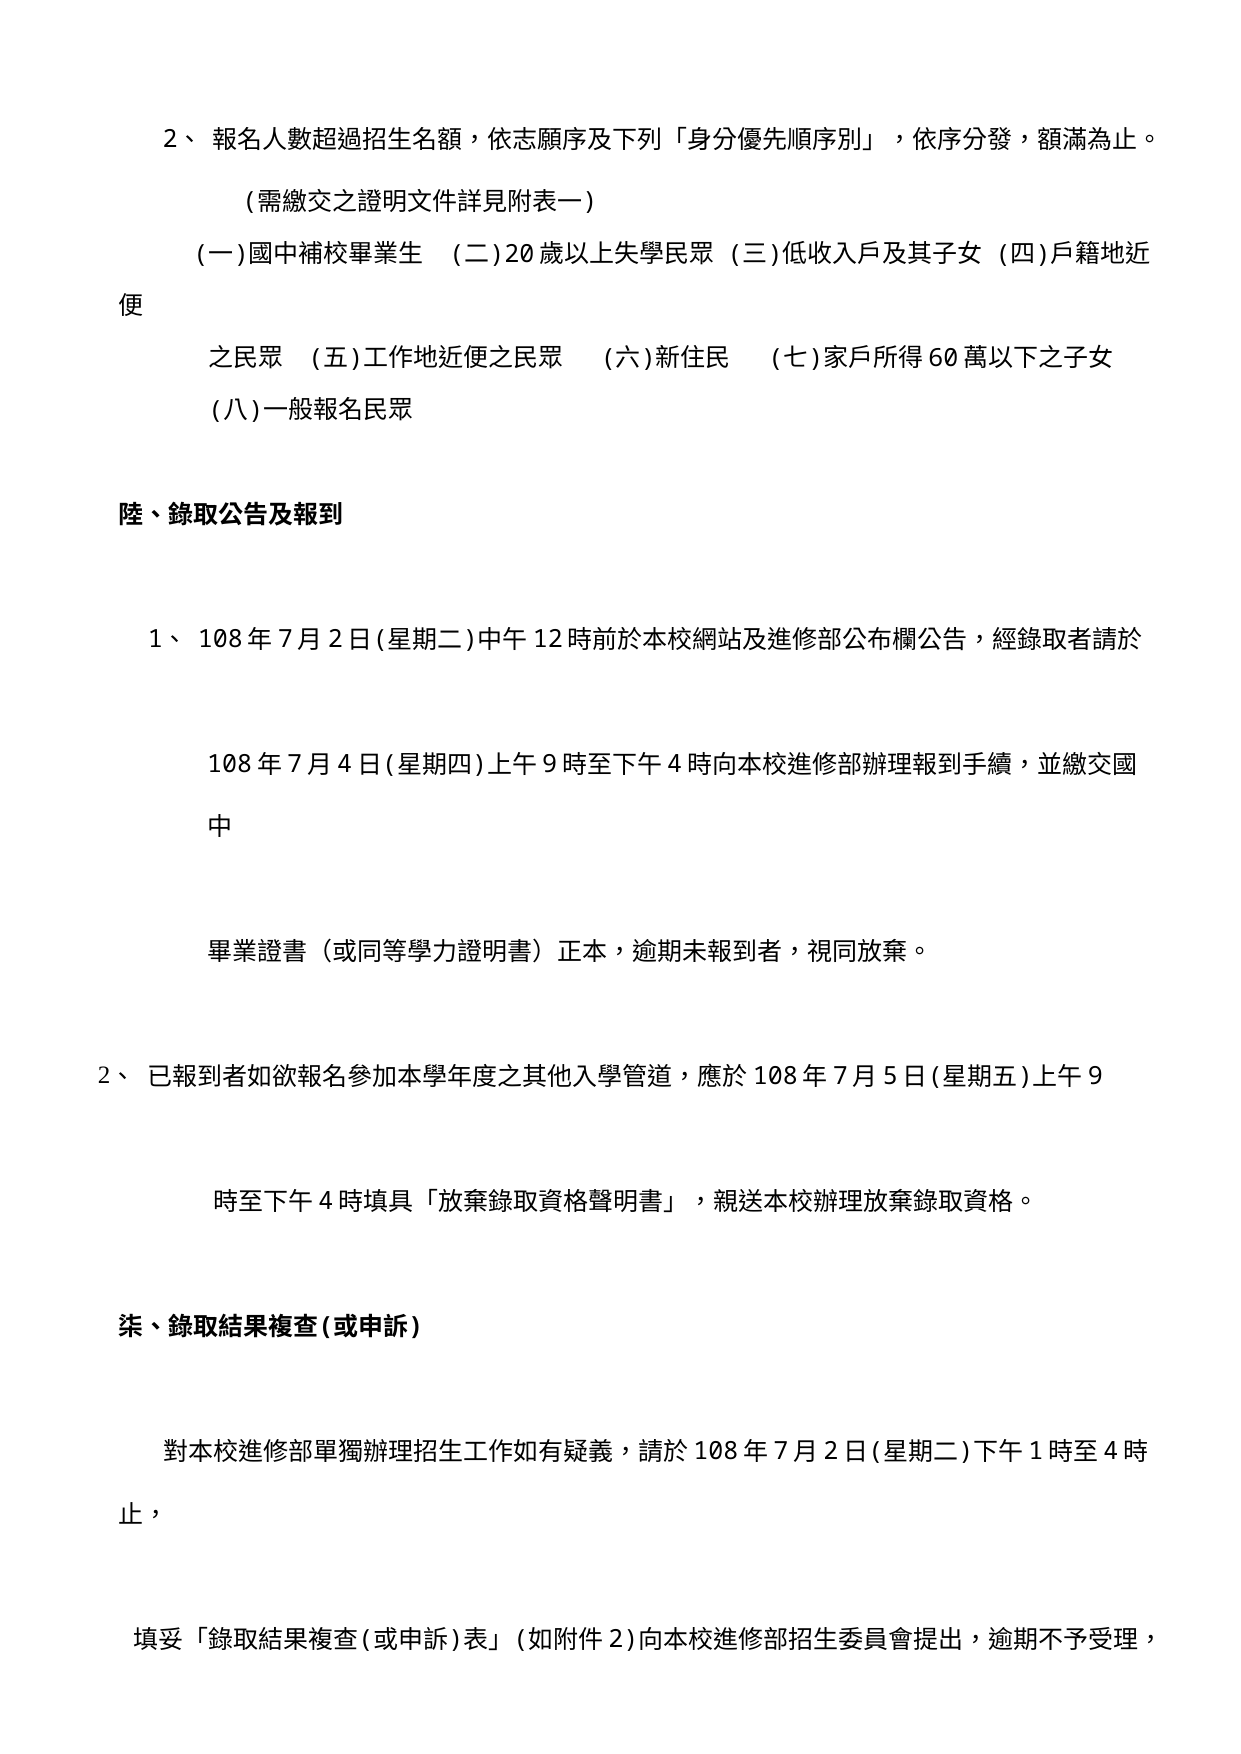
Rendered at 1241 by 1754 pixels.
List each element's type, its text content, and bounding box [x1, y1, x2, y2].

text 對本校進修部單獨辦理招生工作如有疑義，請於108年7月2日(星期二)下午1時至4時止， [118, 1408, 1152, 1533]
text 之民眾 (五)工作地近便之民眾 (六)新住民 (七)家戶所得60萬以下之子女 [118, 325, 1152, 377]
list 報名人數超過招生名額，依志願序及下列「身分優先順序別」，依序分發，額滿為止。(需繳交之證明文件詳見附表一) [162, 96, 1152, 221]
text 柒、錄取結果複查(或申訴) [118, 1283, 1152, 1346]
text 108年7月4日(星期四)上午9時至下午4時向本校進修部辦理報到手續，並繳交國中 [207, 721, 1152, 846]
list 108年7月2日(星期二)中午12時前於本校網站及進修部公布欄公告，經錄取者請於 [148, 596, 1152, 658]
text 時至下午4時填具「放棄錄取資格聲明書」，親送本校辦理放棄錄取資格。 [168, 1158, 1152, 1221]
text (八)一般報名民眾 [118, 377, 1152, 429]
text 陸、錄取公告及報到 [118, 471, 1152, 533]
text (一)國中補校畢業生 (二)20歲以上失學民眾 (三)低收入戶及其子女 (四)戶籍地近便 [118, 221, 1152, 325]
list 已報到者如欲報名參加本學年度之其他入學管道，應於108年7月5日(星期五)上午9 [98, 1033, 1152, 1096]
text 填妥「錄取結果複查(或申訴)表」(如附件2)向本校進修部招生委員會提出，逾期不予受理， [118, 1596, 1152, 1658]
text 畢業證書（或同等學力證明書）正本，逾期未報到者，視同放棄。 [207, 908, 1152, 971]
